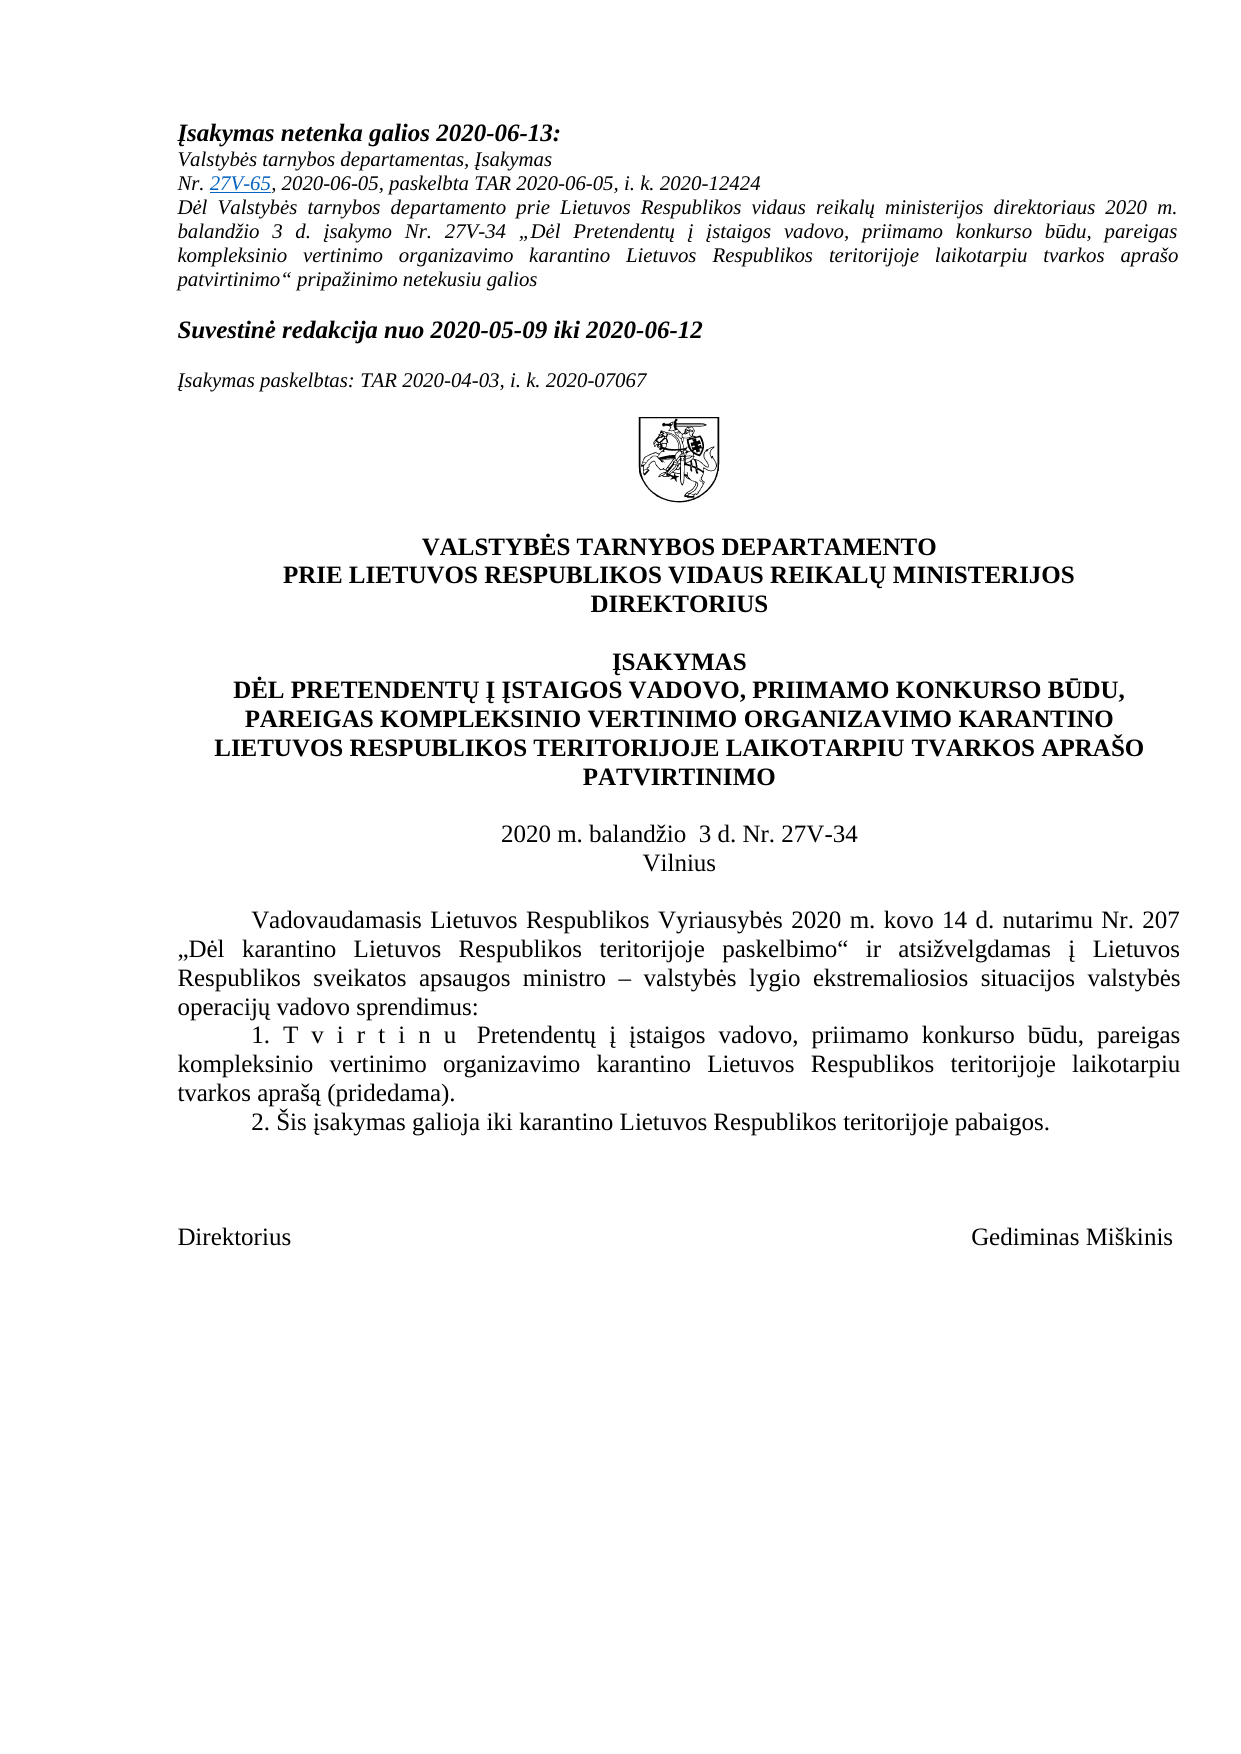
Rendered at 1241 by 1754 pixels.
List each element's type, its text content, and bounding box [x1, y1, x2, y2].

text ĮSAKYMAS [177, 647, 1181, 675]
text Dėl Valstybės tarnybos departamento prie Lietuvos Respublikos vidaus reikalų ministerijos direktoriaus 2020 m. balandžio 3 d. įsakymo Nr. 27V-34 „Dėl Pretendentų į įstaigos vadovo, priimamo konkurso būdu, pareigas kompleksinio vertinimo organizavimo karantino Lietuvos Respublikos teritorijoje laikotarpiu tvarkos aprašo patvirtinimo“ pripažinimo netekusiu galios [177, 195, 1181, 291]
text Suvestinė redakcija nuo 2020-05-09 iki 2020-06-12 [177, 315, 1181, 344]
text Vilnius [177, 848, 1181, 877]
text Valstybės tarnybos departamentas, Įsakymas [177, 147, 1181, 171]
text Įsakymas netenka galios 2020-06-13: [177, 118, 1181, 147]
text PRIE LIETUVOS RESPUBLIKOS VIDAUS REIKALŲ MINISTERIJOS [177, 560, 1181, 589]
text Vadovaudamasis Lietuvos Respublikos Vyriausybės 2020 m. kovo 14 d. nutarimu Nr. 207 „Dėl karantino Lietuvos Respublikos teritorijoje paskelbimo“ ir atsižvelgdamas į Lietuvos Respublikos sveikatos apsaugos ministro – valstybės lygio ekstremaliosios situacijos valstybės operacijų vadovo sprendimus: [177, 905, 1181, 1020]
text Direktorius Gediminas Miškinis [177, 1222, 1181, 1250]
text 1. T v i r t i n u Pretendentų į įstaigos vadovo, priimamo konkurso būdu, pareigas kompleksinio vertinimo organizavimo karantino Lietuvos Respublikos teritorijoje laikotarpiu tvarkos aprašą (pridedama). [177, 1020, 1181, 1107]
text 2. Šis įsakymas galioja iki karantino Lietuvos Respublikos teritorijoje pabaigos. [177, 1107, 1181, 1135]
text 2020 m. balandžio 3 d. Nr. 27V-34 [177, 819, 1181, 848]
text VALSTYBĖS TARNYBOS DEPARTAMENTO [177, 532, 1181, 560]
text Įsakymas paskelbtas: TAR 2020-04-03, i. k. 2020-07067 [177, 368, 1181, 392]
text Nr. 27V-65, 2020-06-05, paskelbta TAR 2020-06-05, i. k. 2020-12424 [177, 171, 1181, 195]
text DIREKTORIUS [177, 589, 1181, 618]
text DĖL PRETENDENTŲ Į ĮSTAIGOS VADOVO, PRIIMAMO KONKURSO BŪDU, PAREIGAS KOMPLEKSINIO VERTINIMO ORGANIZAVIMO KARANTINO LIETUVOS RESPUBLIKOS TERITORIJOJE LAIKOTARPIU TVARKOS APRAŠO PATVIRTINIMO [177, 675, 1181, 790]
